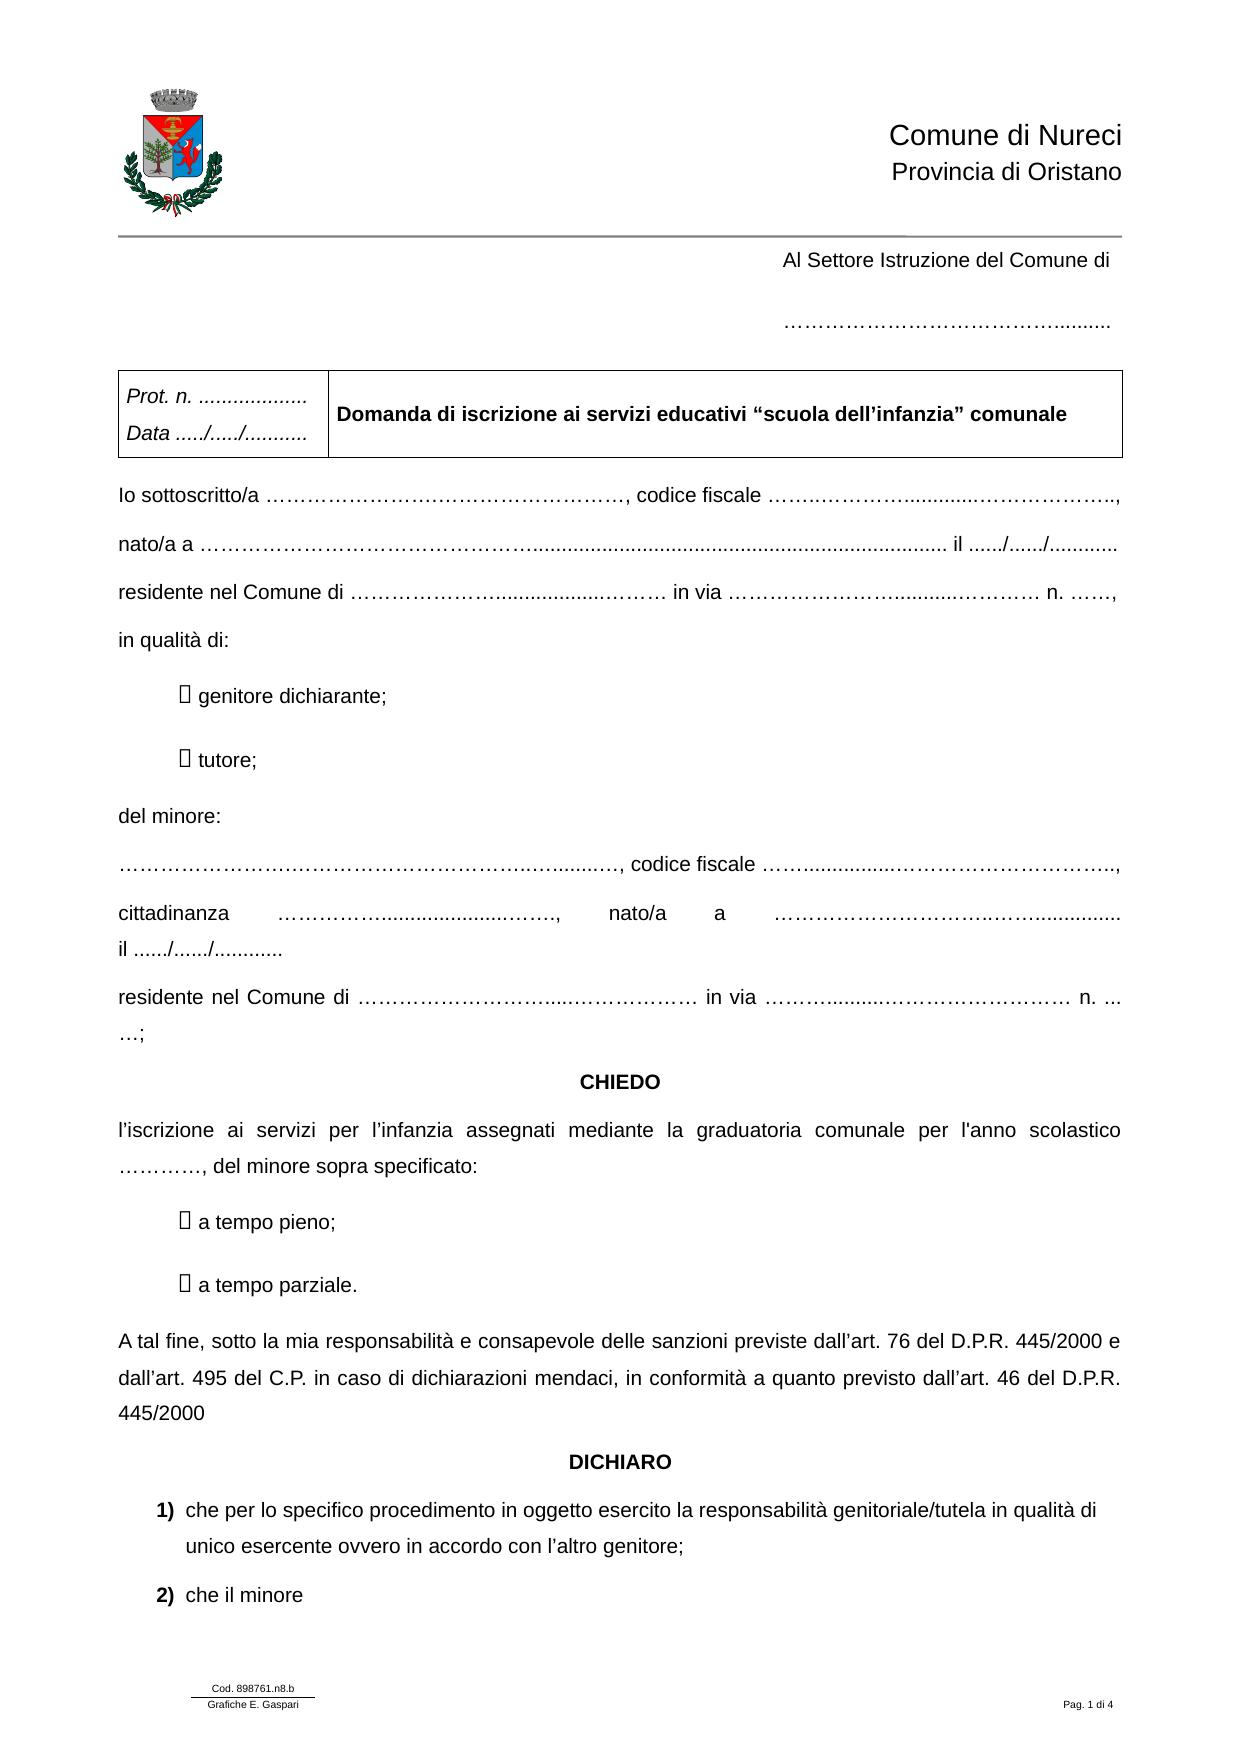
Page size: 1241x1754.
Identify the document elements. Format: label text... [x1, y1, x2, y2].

text del minore: [118, 804, 1122, 828]
text cittadinanza ……………......................……., nato/a a …………………………..……............... il ....../....../............ [118, 901, 1122, 961]
text A tal fine, sotto la mia responsabilità e consapevole delle sanzioni previste dall’art. 76 del D.P.R. 445/2000 e dall’art. 495 del C.P. in caso di dichiarazioni mendaci, in conformità a quanto previsto dall’art. 46 del D.P.R. 445/2000 [118, 1329, 1122, 1425]
table_header Prot. n. ................... Data ...../...../........... [119, 371, 328, 457]
text DICHIARO [118, 1450, 1122, 1474]
text Nell'elenco degli allegati [242, 213, 602, 235]
text residente nel Comune di …………………...................……… in via ……………………...........………… n. ……, [118, 580, 1122, 604]
list che per lo specifico procedimento in oggetto esercito la responsabilità genitoriale/tutela in qualità di unico esercente ovvero in accordo con l’altro genitore; [156, 1498, 1122, 1558]
text ………………………………….......... [118, 309, 1122, 333]
text in qualità di: [118, 628, 1122, 652]
text l’iscrizione ai servizi per l’infanzia assegnati mediante la graduatoria comunale per l'anno scolastico …………, del minore sopra specificato: [118, 1118, 1122, 1178]
text Al Settore Istruzione del Comune di [118, 248, 1122, 272]
text  a tempo parziale. [177, 1266, 1122, 1300]
text residente nel Comune di ……………………….....……………… in via ………..........……………………… n. ...…; [118, 985, 1122, 1045]
text Comune di Nureci [224, 118, 1122, 152]
text  tutore; [177, 740, 1122, 774]
table_header Domanda di iscrizione ai servizi educativi “scuola dell’infanzia” comunale [329, 371, 1122, 457]
text  genitore dichiarante; [177, 677, 1122, 711]
text Provincia di Oristano [224, 157, 1122, 185]
text  a tempo pieno; [177, 1202, 1122, 1236]
text CHIEDO [118, 1069, 1122, 1093]
picture [122, 87, 224, 219]
text …………………….……………………………..…........…, codice fiscale ……................………………………….., [118, 852, 1122, 876]
text nato/a a …………………………………………........................................................................ il ....../....../............ [118, 531, 1122, 555]
list che il minore [156, 1582, 1122, 1606]
text Io sottoscritto/a …………………….………………………, codice fiscale ……..………….............……………….., [118, 483, 1122, 507]
